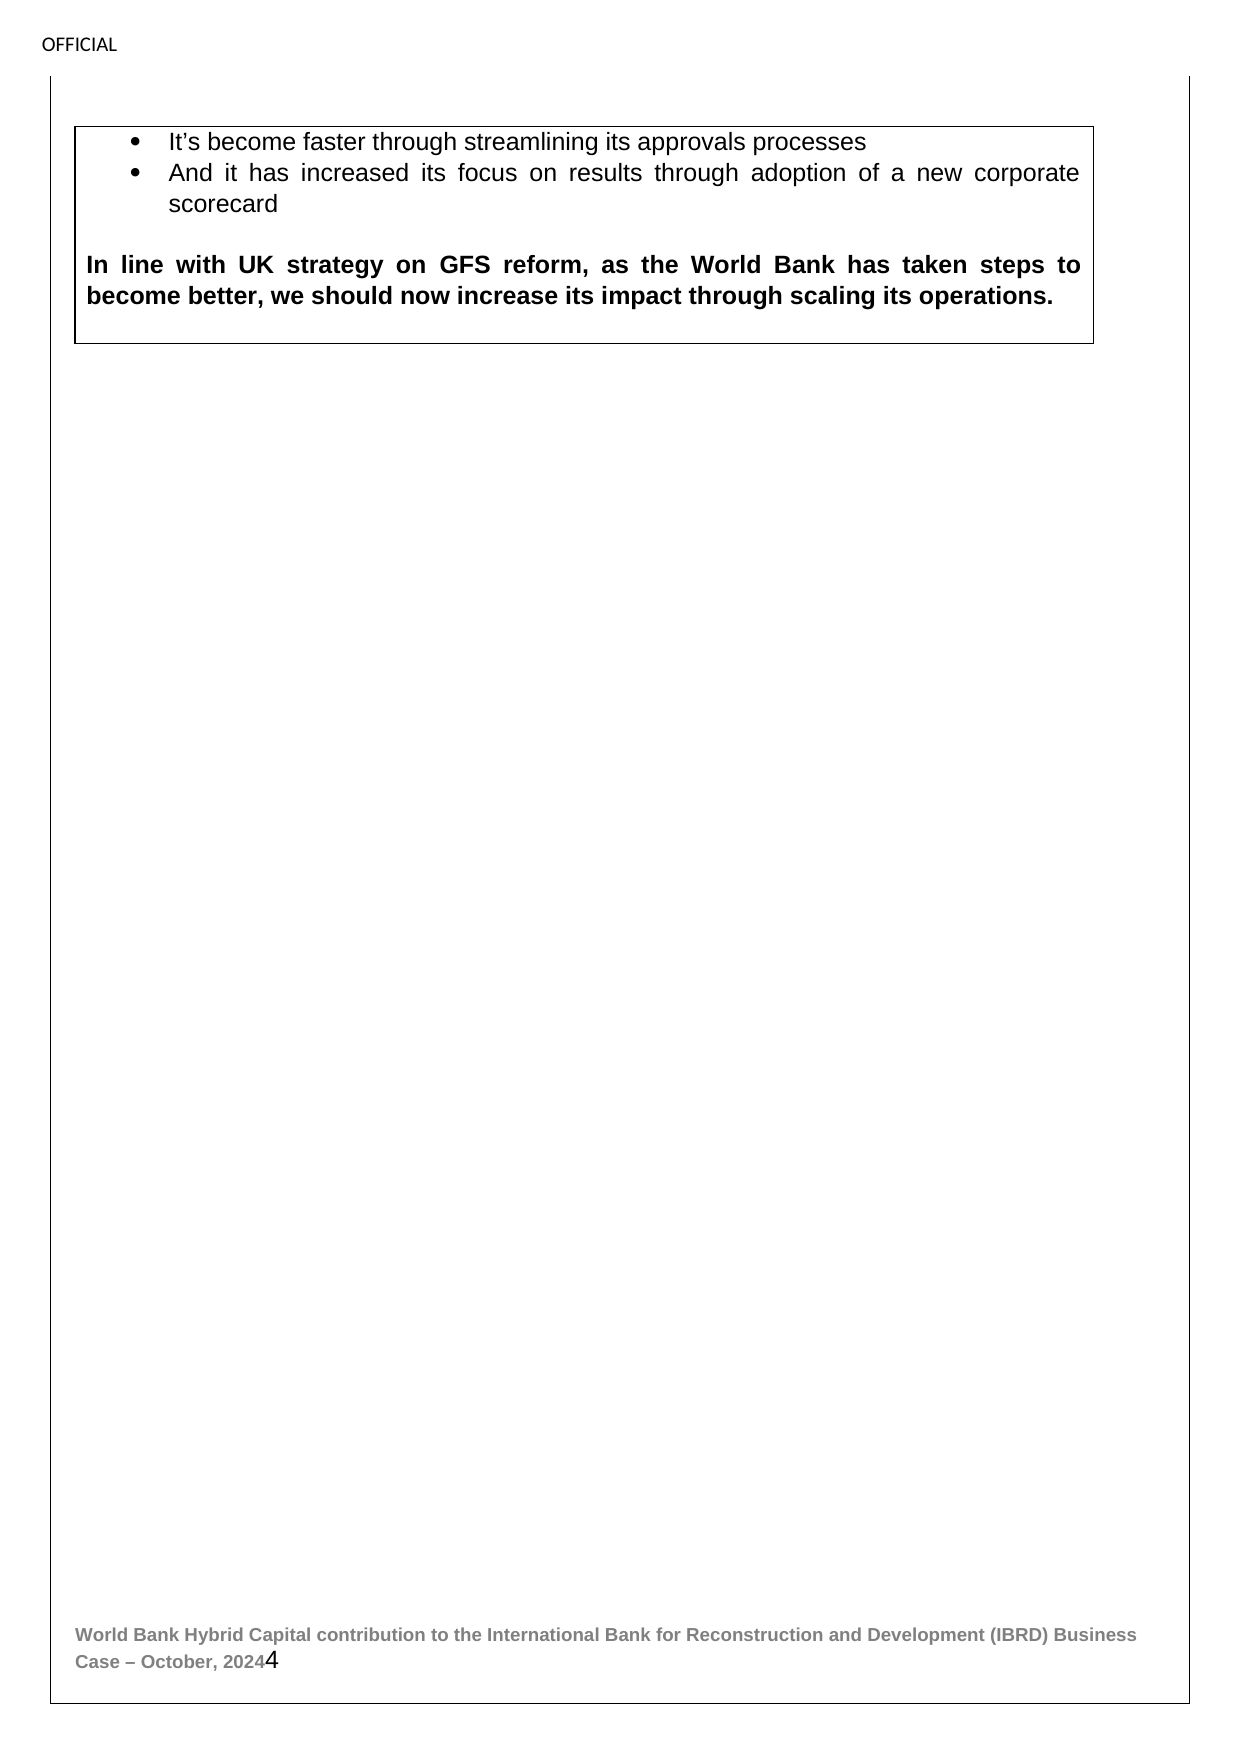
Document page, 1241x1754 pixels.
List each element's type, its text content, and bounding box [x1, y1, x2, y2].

table_cell The World Bank Group is one of the UK’s most important development partners. Our reform priorities for the WBG are currently: A ‘bigger’ bank, delivered through the IDA21 replenishment this year, alongside unlocking higher IBRD lending and IFC investment by stretching their balance sheets further, and ultimately supporting a new general capital increase for IBRD. A ‘better’ bank, that is faster and more agile, is more shock-responsive and more effective and collaborative, particularly in fragile settings, supports countries to deliver economic growth and transformation, and mobilises significantly more private capital. A ‘fairer’ bank, by championing the voice of the lowest income and most vulnerable countries at the Board and ensuring those countries can access resources at the scale required and on terms they can afford to respond to the climate emergency and drive their development ambitions. We also have thematic policy priorities including: (i) supporting economic transformation in low-income countries, (ii) taking action on climate and support investment in nature, (iii) improving crisis preparedness and response, (iv) enhancing conflict prevention capability, (v) empowering women and girls, and (vi) enabling opportunities through human development. World Bank Group Evolution Over the last two years, we have been engaging with our partners and the World Bank on its process for reform – it’s “Evolution”. Through its Evolution, the WBG has updated its vision and mission, improved its operational model, and increased its financial capacity. In particular: There has been a particular focus on how the Bank can do more to tackle global challenges, including climate change, pandemics, and fragility: The World Bank now has a target for 45% of its loans to have climate co-benefits It has launched an IBRD Framework for Financial Incentives – to subsidise global public goods borrowing It has created Global Challenge Programmes to drive forwards delivery of the global challenges with a focus on replicability and scalability. The WBG has done more on crisis preparedness, launching a new crisis toolkit in early 2024. It’s become faster through streamlining its approvals processes And it has increased its focus on results through adoption of a new corporate scorecard In line with UK strategy on GFS reform, as the World Bank has taken steps to become better, we should now increase its impact through scaling its operations. [76, 127, 1093, 342]
